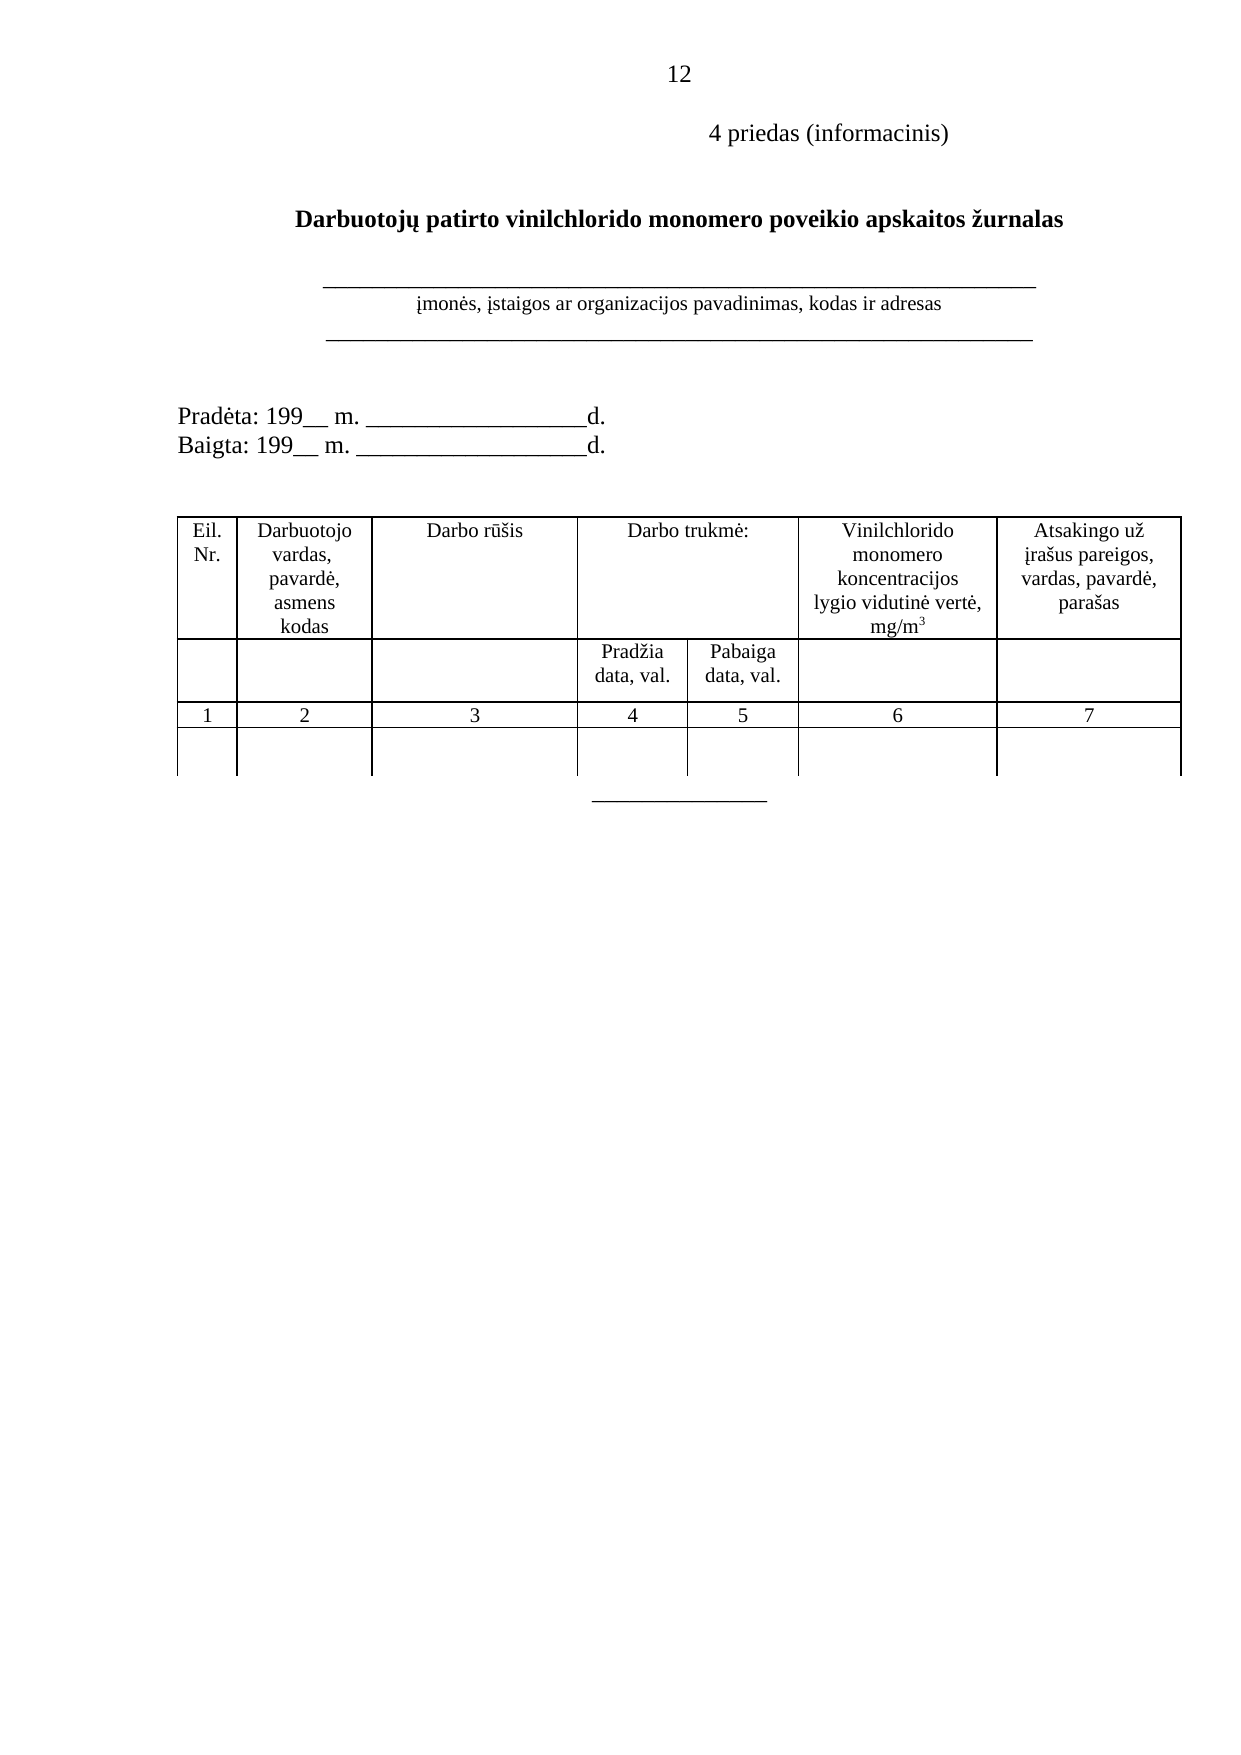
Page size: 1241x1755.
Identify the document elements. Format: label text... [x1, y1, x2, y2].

table_cell [178, 752, 236, 776]
table_cell [799, 728, 996, 752]
table_cell 6 [799, 703, 996, 727]
table_cell [578, 728, 687, 752]
table_header Atsakingo už įrašus pareigos, vardas, pavardė, parašas [998, 518, 1180, 638]
table_cell [238, 640, 371, 701]
table_cell 5 [688, 703, 798, 727]
table_cell [998, 728, 1180, 752]
table_cell Pabaiga data, val. [688, 640, 798, 701]
text Baigta: 199__ m. d. [177, 430, 1181, 458]
table_header Eil. Nr. [178, 518, 236, 638]
table_cell [998, 640, 1180, 701]
text ______________ [177, 776, 1181, 805]
text Pradėta: 199__ m. d. [177, 401, 1181, 430]
table_header Darbuotojo vardas, pavardė, asmens kodas [238, 518, 371, 638]
text įmonės, įstaigos ar organizacijos pavadinimas, kodas ir adresas [177, 291, 1181, 315]
table_cell 2 [238, 703, 371, 727]
table_cell 1 [178, 703, 236, 727]
table_cell 4 [578, 703, 687, 727]
table_cell [373, 640, 577, 701]
table_cell [688, 752, 798, 776]
table_header Darbo trukmė: [578, 518, 798, 638]
table_cell 7 [998, 703, 1180, 727]
table_cell [799, 640, 996, 701]
table_header Vinilchlorido monomero koncentracijos lygio vidutinė vertė, mg/m3 [799, 518, 996, 638]
table_header Darbo rūšis [373, 518, 577, 638]
table_cell [373, 728, 577, 752]
table_cell [998, 752, 1180, 776]
table_cell 3 [373, 703, 577, 727]
table_cell [688, 728, 798, 752]
table_cell [238, 752, 371, 776]
table_cell [578, 752, 687, 776]
table_cell [178, 640, 236, 701]
table_cell [799, 752, 996, 776]
text 4 priedas (informacinis) [177, 118, 1181, 147]
table_cell Pradžia data, val. [578, 640, 687, 701]
table_cell [238, 728, 371, 752]
table_cell [373, 752, 577, 776]
table_cell [178, 728, 236, 752]
text Darbuotojų patirto vinilchlorido monomero poveikio apskaitos žurnalas [177, 204, 1181, 233]
